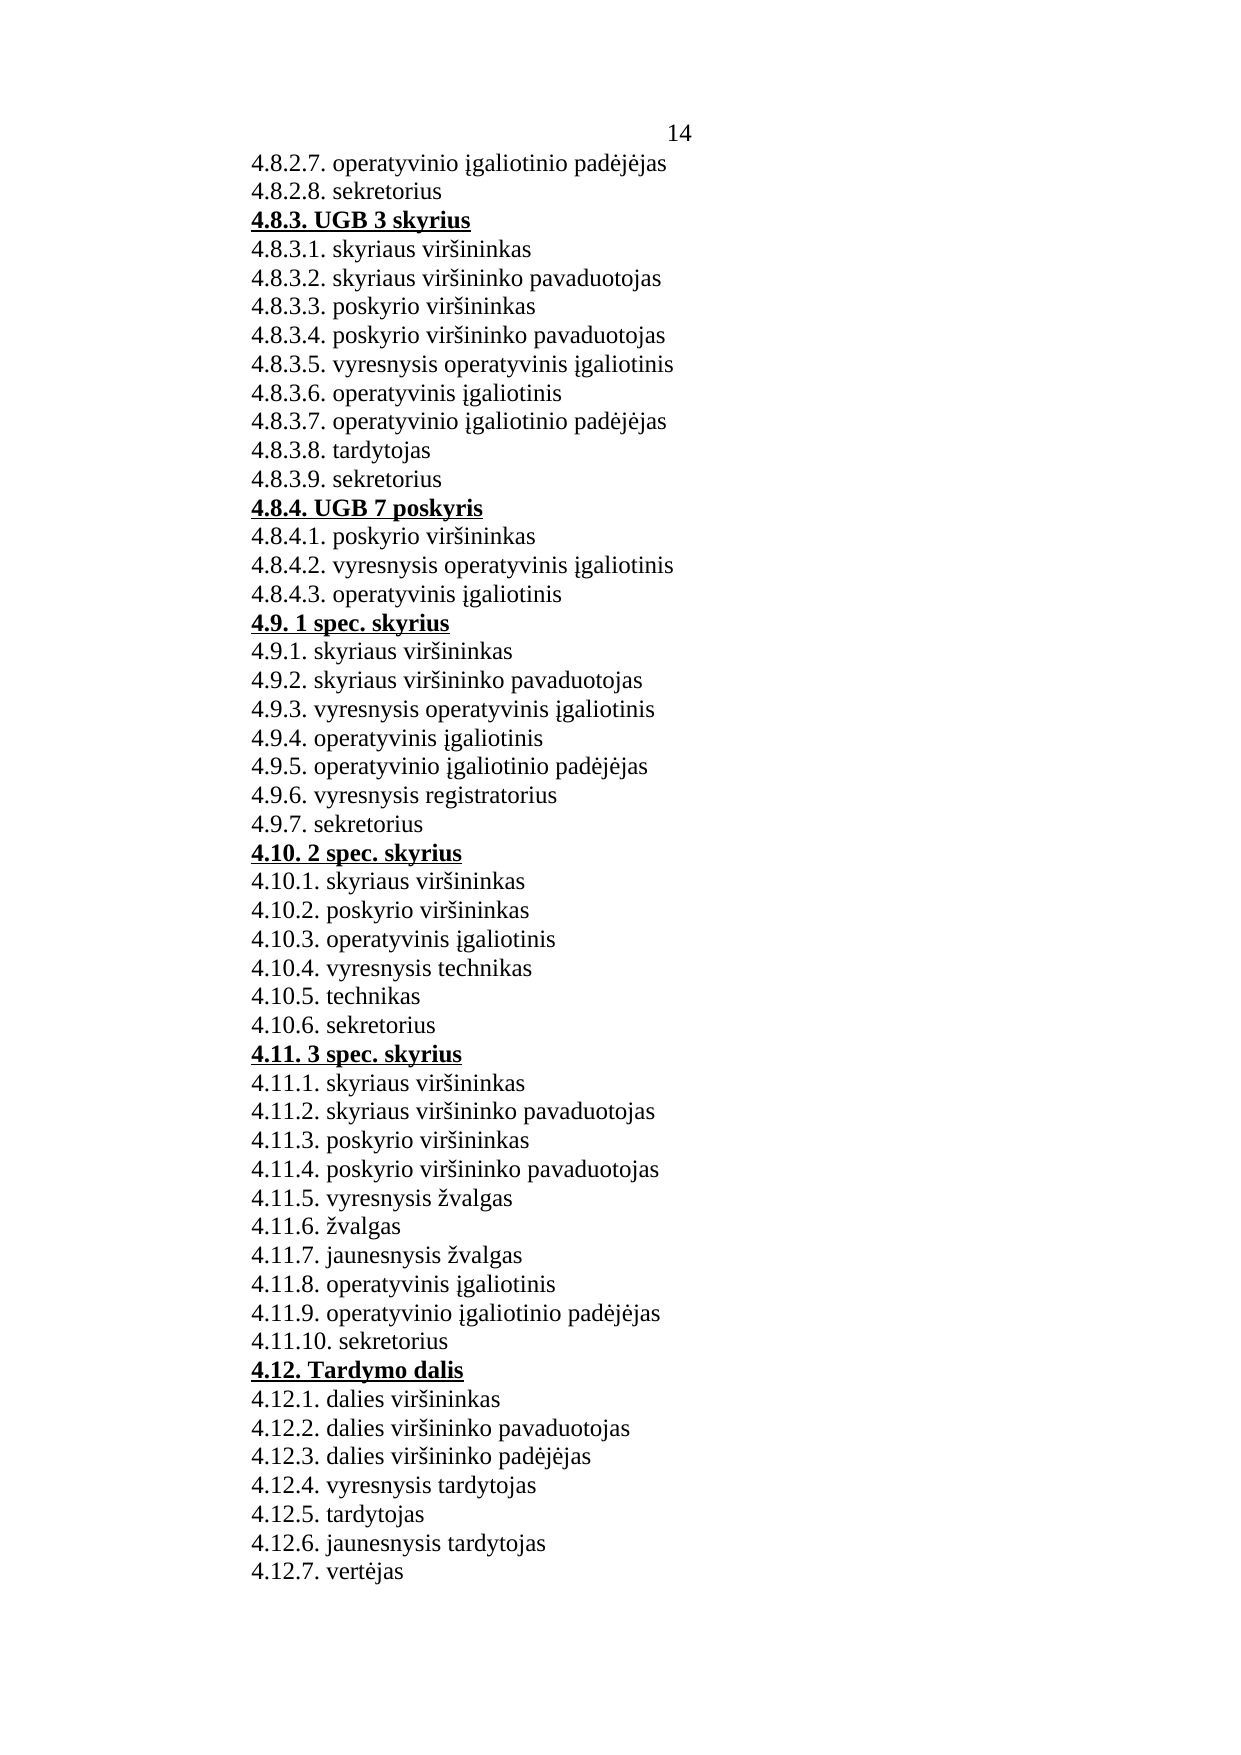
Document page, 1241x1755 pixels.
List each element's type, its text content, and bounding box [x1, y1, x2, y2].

text 4.10.1. skyriaus viršininkas [177, 866, 1181, 895]
text 4.11.1. skyriaus viršininkas [177, 1068, 1181, 1096]
text 4.10.2. poskyrio viršininkas [177, 895, 1181, 924]
text 4.10. 2 spec. skyrius [177, 838, 1181, 866]
text 4.12.1. dalies viršininkas [177, 1384, 1181, 1413]
text 4.11.7. jaunesnysis žvalgas [177, 1240, 1181, 1269]
text 4.12.6. jaunesnysis tardytojas [177, 1528, 1181, 1556]
text 4.8.3.3. poskyrio viršininkas [177, 291, 1181, 320]
text 4.8.3.9. sekretorius [177, 464, 1181, 493]
text 4.12.3. dalies viršininko padėjėjas [177, 1441, 1181, 1470]
text 4.8.2.8. sekretorius [177, 176, 1181, 205]
text 4.9.2. skyriaus viršininko pavaduotojas [177, 665, 1181, 694]
text 4.11. 3 spec. skyrius [177, 1039, 1181, 1068]
text 4.8.3.2. skyriaus viršininko pavaduotojas [177, 263, 1181, 291]
text 4.9.7. sekretorius [177, 809, 1181, 838]
text 4.10.3. operatyvinis įgaliotinis [177, 924, 1181, 953]
text 4.9.6. vyresnysis registratorius [177, 780, 1181, 809]
text 4.8.3. UGB 3 skyrius [177, 205, 1181, 234]
text 4.8.2.7. operatyvinio įgaliotinio padėjėjas [177, 148, 1181, 176]
text 4.12.7. vertėjas [177, 1556, 1181, 1585]
text 4.10.4. vyresnysis technikas [177, 953, 1181, 981]
text 4.11.2. skyriaus viršininko pavaduotojas [177, 1096, 1181, 1125]
text 4.9.3. vyresnysis operatyvinis įgaliotinis [177, 694, 1181, 723]
text 4.9. 1 spec. skyrius [177, 608, 1181, 636]
text 4.8.3.7. operatyvinio įgaliotinio padėjėjas [177, 406, 1181, 435]
text 4.11.4. poskyrio viršininko pavaduotojas [177, 1154, 1181, 1183]
text 4.8.4. UGB 7 poskyris [177, 493, 1181, 521]
text 4.12.2. dalies viršininko pavaduotojas [177, 1413, 1181, 1441]
text 4.9.4. operatyvinis įgaliotinis [177, 723, 1181, 751]
text 4.8.3.6. operatyvinis įgaliotinis [177, 378, 1181, 406]
text 4.10.5. technikas [177, 981, 1181, 1010]
text 4.12. Tardymo dalis [177, 1355, 1181, 1384]
text 4.8.4.1. poskyrio viršininkas [177, 521, 1181, 550]
text 4.10.6. sekretorius [177, 1010, 1181, 1039]
text 4.11.5. vyresnysis žvalgas [177, 1183, 1181, 1211]
text 4.9.5. operatyvinio įgaliotinio padėjėjas [177, 751, 1181, 780]
text 4.8.3.8. tardytojas [177, 435, 1181, 464]
text 4.12.5. tardytojas [177, 1499, 1181, 1528]
text 4.11.10. sekretorius [177, 1326, 1181, 1355]
text 4.8.3.1. skyriaus viršininkas [177, 234, 1181, 263]
text 4.12.4. vyresnysis tardytojas [177, 1470, 1181, 1499]
text 4.11.9. operatyvinio įgaliotinio padėjėjas [177, 1298, 1181, 1326]
text 4.11.8. operatyvinis įgaliotinis [177, 1269, 1181, 1298]
text 4.9.1. skyriaus viršininkas [177, 636, 1181, 665]
text 4.8.4.2. vyresnysis operatyvinis įgaliotinis [177, 550, 1181, 579]
text 4.11.6. žvalgas [177, 1211, 1181, 1240]
text 4.11.3. poskyrio viršininkas [177, 1125, 1181, 1154]
text 4.8.4.3. operatyvinis įgaliotinis [177, 579, 1181, 608]
text 4.8.3.4. poskyrio viršininko pavaduotojas [177, 320, 1181, 349]
text 4.8.3.5. vyresnysis operatyvinis įgaliotinis [177, 349, 1181, 378]
